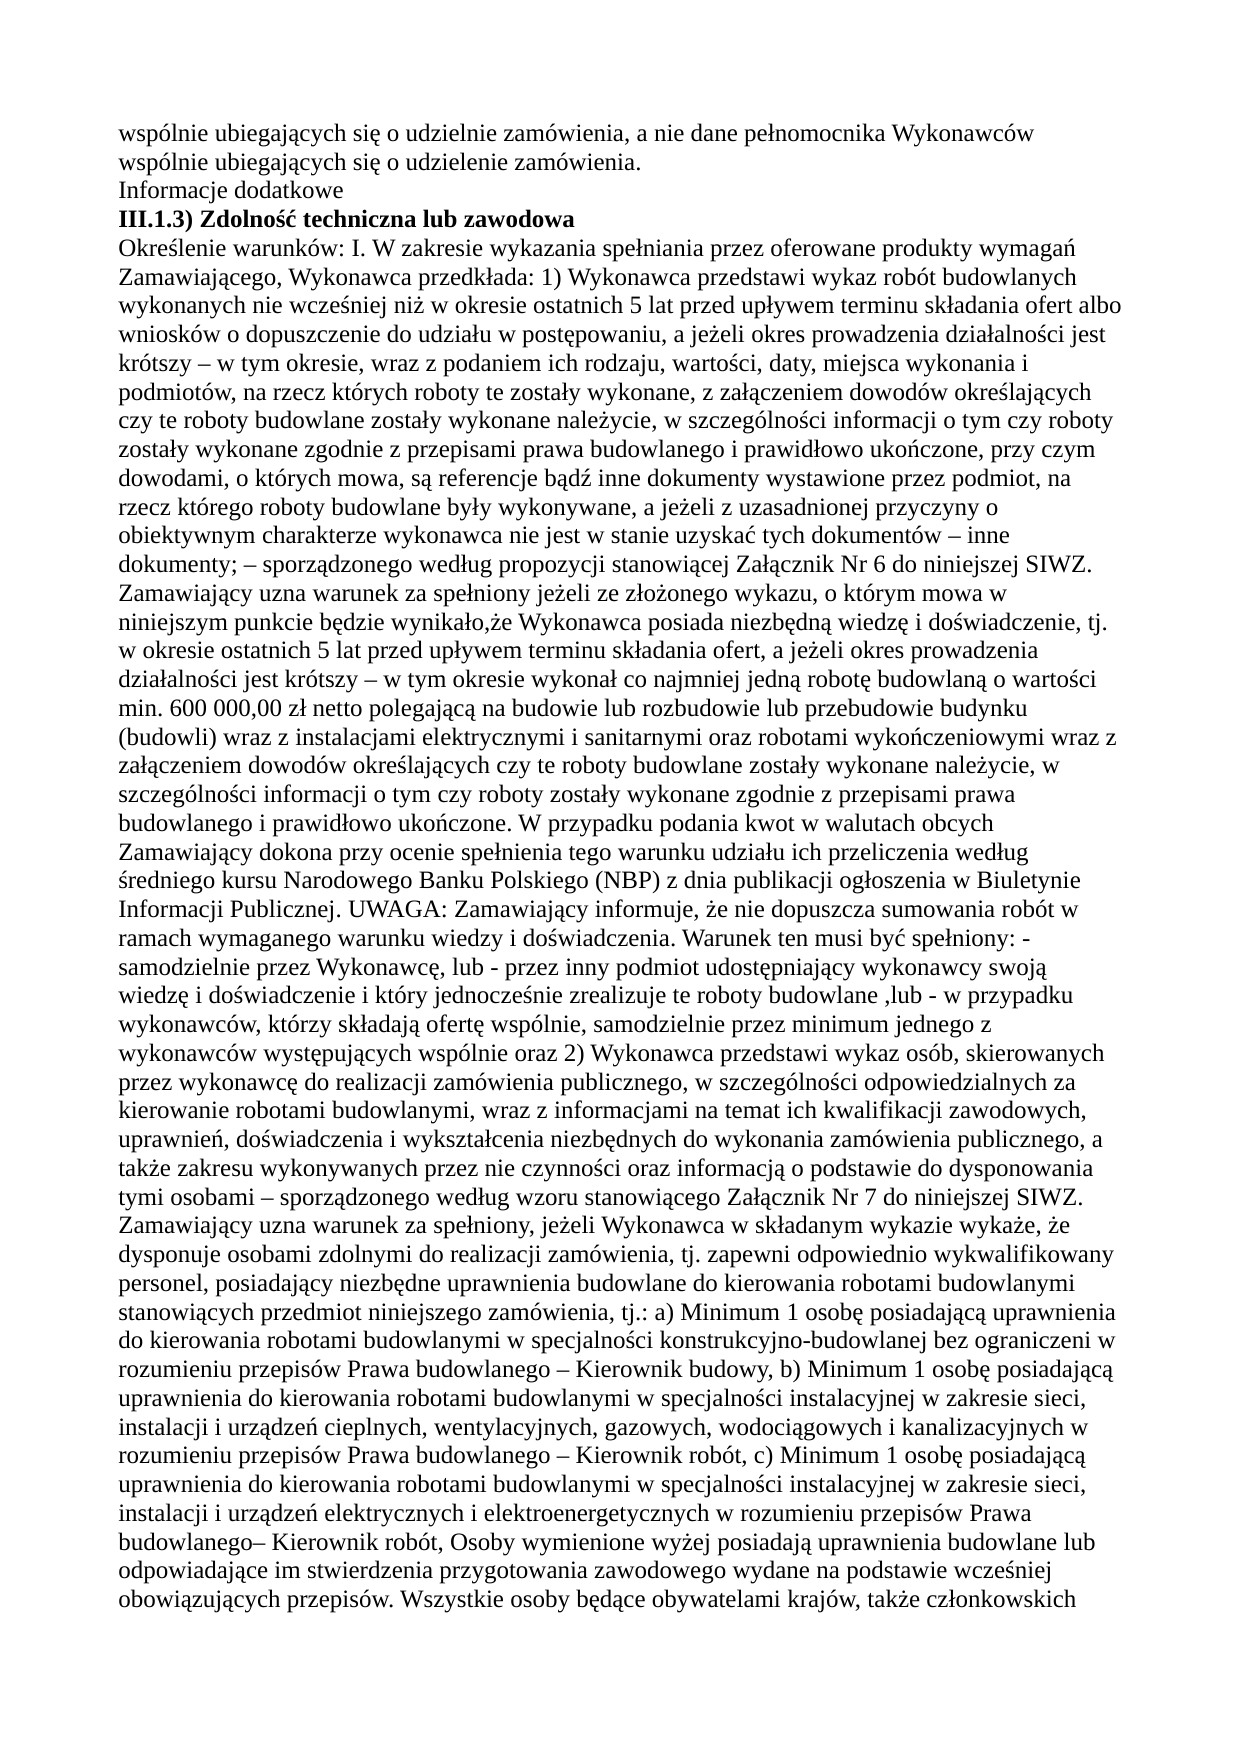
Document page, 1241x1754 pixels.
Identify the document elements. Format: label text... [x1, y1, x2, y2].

text wspólnie ubiegających się o udzielnie zamówienia, a nie dane pełnomocnika Wykonawców wspólnie ubiegających się o udzielenie zamówienia. Informacje dodatkowe III.1.3) Zdolność techniczna lub zawodowa Określenie warunków: I. W zakresie wykazania spełniania przez oferowane produkty wymagań Zamawiającego, Wykonawca przedkłada: 1) Wykonawca przedstawi wykaz robót budowlanych wykonanych nie wcześniej niż w okresie ostatnich 5 lat przed upływem terminu składania ofert albo wniosków o dopuszczenie do udziału w postępowaniu, a jeżeli okres prowadzenia działalności jest krótszy – w tym okresie, wraz z podaniem ich rodzaju, wartości, daty, miejsca wykonania i podmiotów, na rzecz których roboty te zostały wykonane, z załączeniem dowodów określających czy te roboty budowlane zostały wykonane należycie, w szczególności informacji o tym czy roboty zostały wykonane zgodnie z przepisami prawa budowlanego i prawidłowo ukończone, przy czym dowodami, o których mowa, są referencje bądź inne dokumenty wystawione przez podmiot, na rzecz którego roboty budowlane były wykonywane, a jeżeli z uzasadnionej przyczyny o obiektywnym charakterze wykonawca nie jest w stanie uzyskać tych dokumentów – inne dokumenty; – sporządzonego według propozycji stanowiącej Załącznik Nr 6 do niniejszej SIWZ. Zamawiający uzna warunek za spełniony jeżeli ze złożonego wykazu, o którym mowa w niniejszym punkcie będzie wynikało,że Wykonawca posiada niezbędną wiedzę i doświadczenie, tj. w okresie ostatnich 5 lat przed upływem terminu składania ofert, a jeżeli okres prowadzenia działalności jest krótszy – w tym okresie wykonał co najmniej jedną robotę budowlaną o wartości min. 600 000,00 zł netto polegającą na budowie lub rozbudowie lub przebudowie budynku (budowli) wraz z instalacjami elektrycznymi i sanitarnymi oraz robotami wykończeniowymi wraz z załączeniem dowodów określających czy te roboty budowlane zostały wykonane należycie, w szczególności informacji o tym czy roboty zostały wykonane zgodnie z przepisami prawa budowlanego i prawidłowo ukończone. W przypadku podania kwot w walutach obcych Zamawiający dokona przy ocenie spełnienia tego warunku udziału ich przeliczenia według średniego kursu Narodowego Banku Polskiego (NBP) z dnia publikacji ogłoszenia w Biuletynie Informacji Publicznej. UWAGA: Zamawiający informuje, że nie dopuszcza sumowania robót w ramach wymaganego warunku wiedzy i doświadczenia. Warunek ten musi być spełniony: - samodzielnie przez Wykonawcę, lub - przez inny podmiot udostępniający wykonawcy swoją wiedzę i doświadczenie i który jednocześnie zrealizuje te roboty budowlane ,lub - w przypadku wykonawców, którzy składają ofertę wspólnie, samodzielnie przez minimum jednego z wykonawców występujących wspólnie oraz 2) Wykonawca przedstawi wykaz osób, skierowanych przez wykonawcę do realizacji zamówienia publicznego, w szczególności odpowiedzialnych za kierowanie robotami budowlanymi, wraz z informacjami na temat ich kwalifikacji zawodowych, uprawnień, doświadczenia i wykształcenia niezbędnych do wykonania zamówienia publicznego, a także zakresu wykonywanych przez nie czynności oraz informacją o podstawie do dysponowania tymi osobami – sporządzonego według wzoru stanowiącego Załącznik Nr 7 do niniejszej SIWZ. Zamawiający uzna warunek za spełniony, jeżeli Wykonawca w składanym wykazie wykaże, że dysponuje osobami zdolnymi do realizacji zamówienia, tj. zapewni odpowiednio wykwalifikowany personel, posiadający niezbędne uprawnienia budowlane do kierowania robotami budowlanymi stanowiących przedmiot niniejszego zamówienia, tj.: a) Minimum 1 osobę posiadającą uprawnienia do kierowania robotami budowlanymi w specjalności konstrukcyjno-budowlanej bez ograniczeni w rozumieniu przepisów Prawa budowlanego – Kierownik budowy, b) Minimum 1 osobę posiadającą uprawnienia do kierowania robotami budowlanymi w specjalności instalacyjnej w zakresie sieci, instalacji i urządzeń cieplnych, wentylacyjnych, gazowych, wodociągowych i kanalizacyjnych w rozumieniu przepisów Prawa budowlanego – Kierownik robót, c) Minimum 1 osobę posiadającą uprawnienia do kierowania robotami budowlanymi w specjalności instalacyjnej w zakresie sieci, instalacji i urządzeń elektrycznych i elektroenergetycznych w rozumieniu przepisów Prawa budowlanego– Kierownik robót, Osoby wymienione wyżej posiadają uprawnienia budowlane lub odpowiadające im stwierdzenia przygotowania zawodowego wydane na podstawie wcześniej obowiązujących przepisów. Wszystkie osoby będące obywatelami krajów, także członkowskich [118, 118, 1122, 1613]
